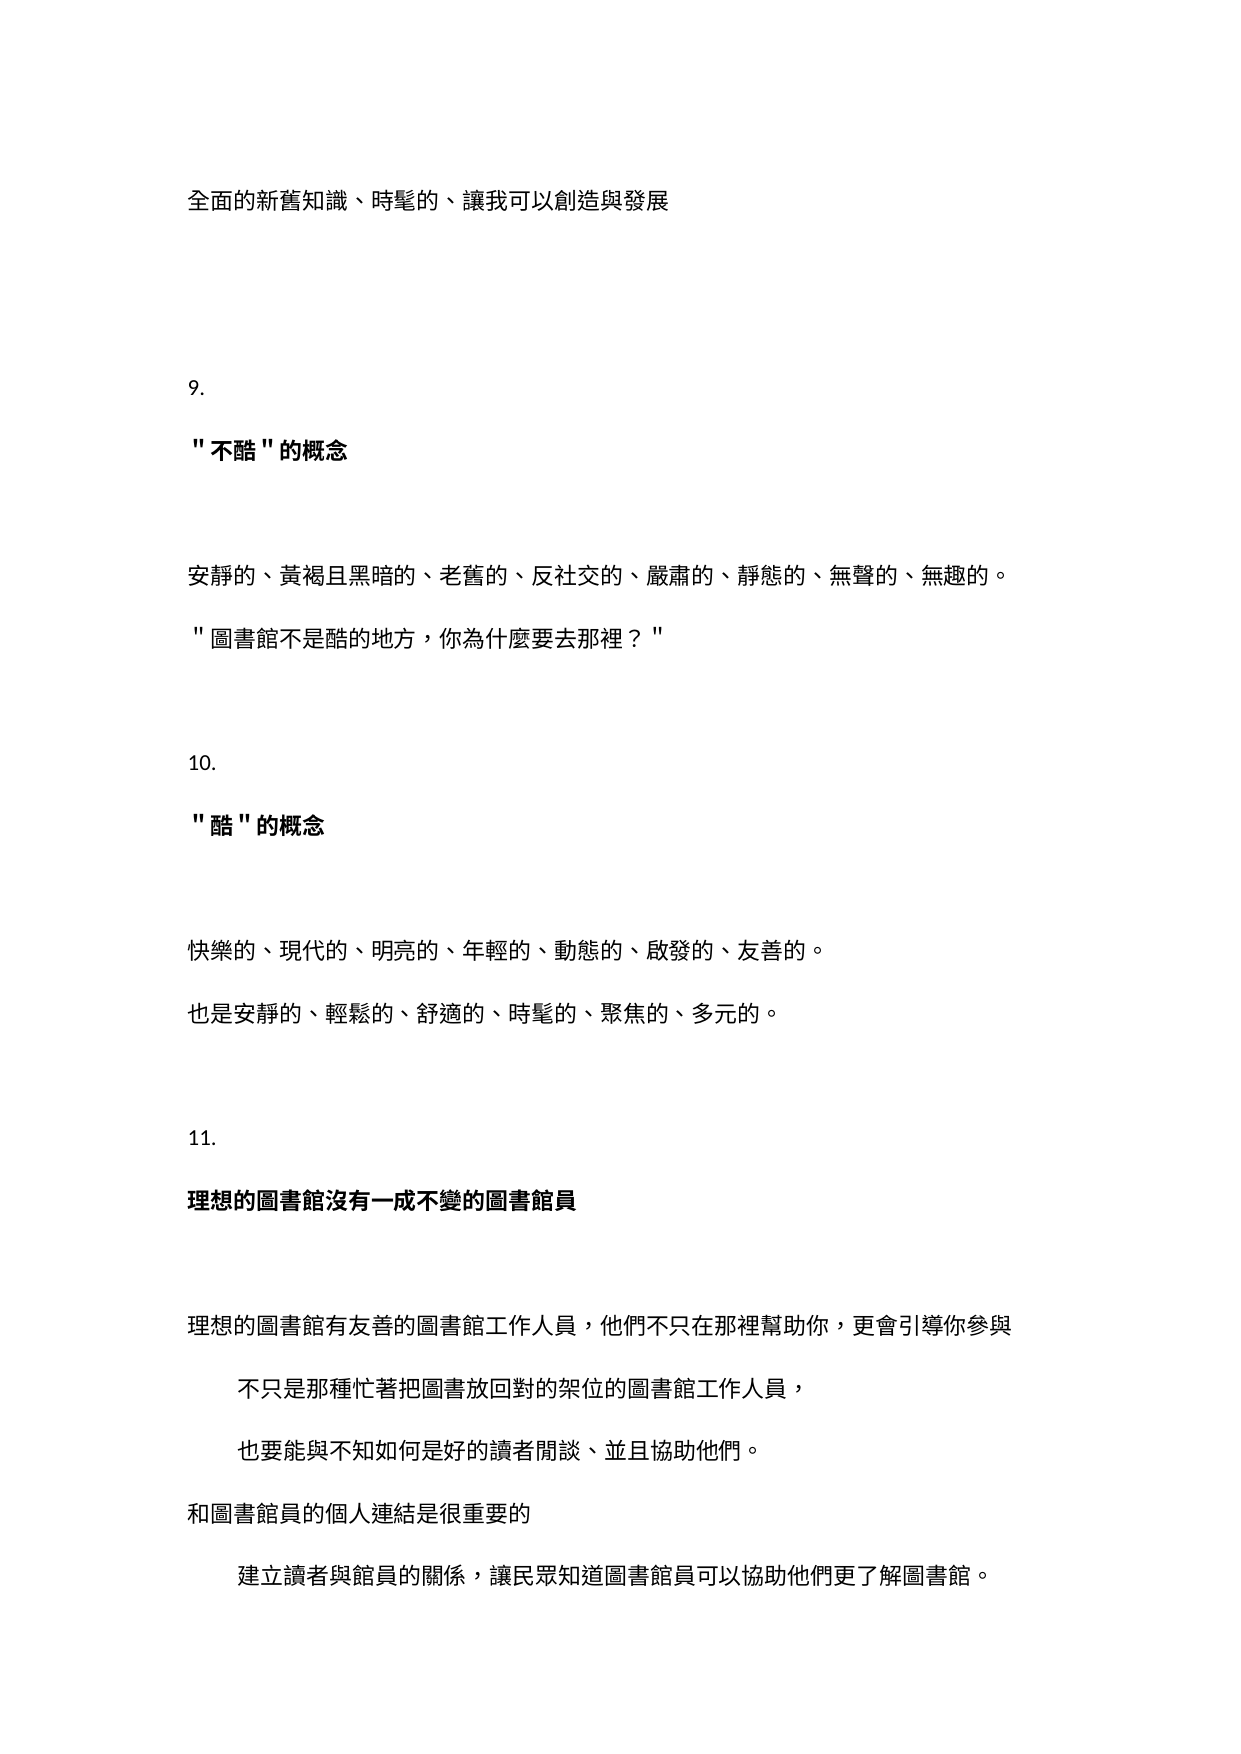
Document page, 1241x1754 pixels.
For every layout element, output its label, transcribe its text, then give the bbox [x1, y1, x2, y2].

text 也是安靜的、輕鬆的、舒適的、時髦的、聚焦的、多元的。 [187, 971, 1053, 1033]
text 建立讀者與館員的關係，讓民眾知道圖書館員可以協助他們更了解圖書館。 [187, 1533, 1053, 1596]
text ＂圖書館不是酷的地方，你為什麼要去那裡？＂ [187, 596, 1053, 658]
text 全面的新舊知識、時髦的、讓我可以創造與發展 [187, 158, 1053, 221]
text 快樂的、現代的、明亮的、年輕的、動態的、啟發的、友善的。 [187, 908, 1053, 971]
text 9. [187, 346, 1053, 408]
text 和圖書館員的個人連結是很重要的 [187, 1471, 1053, 1533]
text 10. [187, 721, 1053, 783]
text 也要能與不知如何是好的讀者閒談、並且協助他們。 [187, 1408, 1053, 1471]
text 安靜的、黃褐且黑暗的、老舊的、反社交的、嚴肅的、靜態的、無聲的、無趣的。 [187, 533, 1053, 596]
text ＂酷＂的概念 [187, 783, 1053, 846]
text 不只是那種忙著把圖書放回對的架位的圖書館工作人員， [187, 1346, 1053, 1408]
text 理想的圖書館沒有一成不變的圖書館員 [187, 1158, 1053, 1221]
text 理想的圖書館有友善的圖書館工作人員，他們不只在那裡幫助你，更會引導你參與 [187, 1283, 1053, 1346]
text ＂不酷＂的概念 [187, 408, 1053, 471]
text 11. [187, 1096, 1053, 1158]
